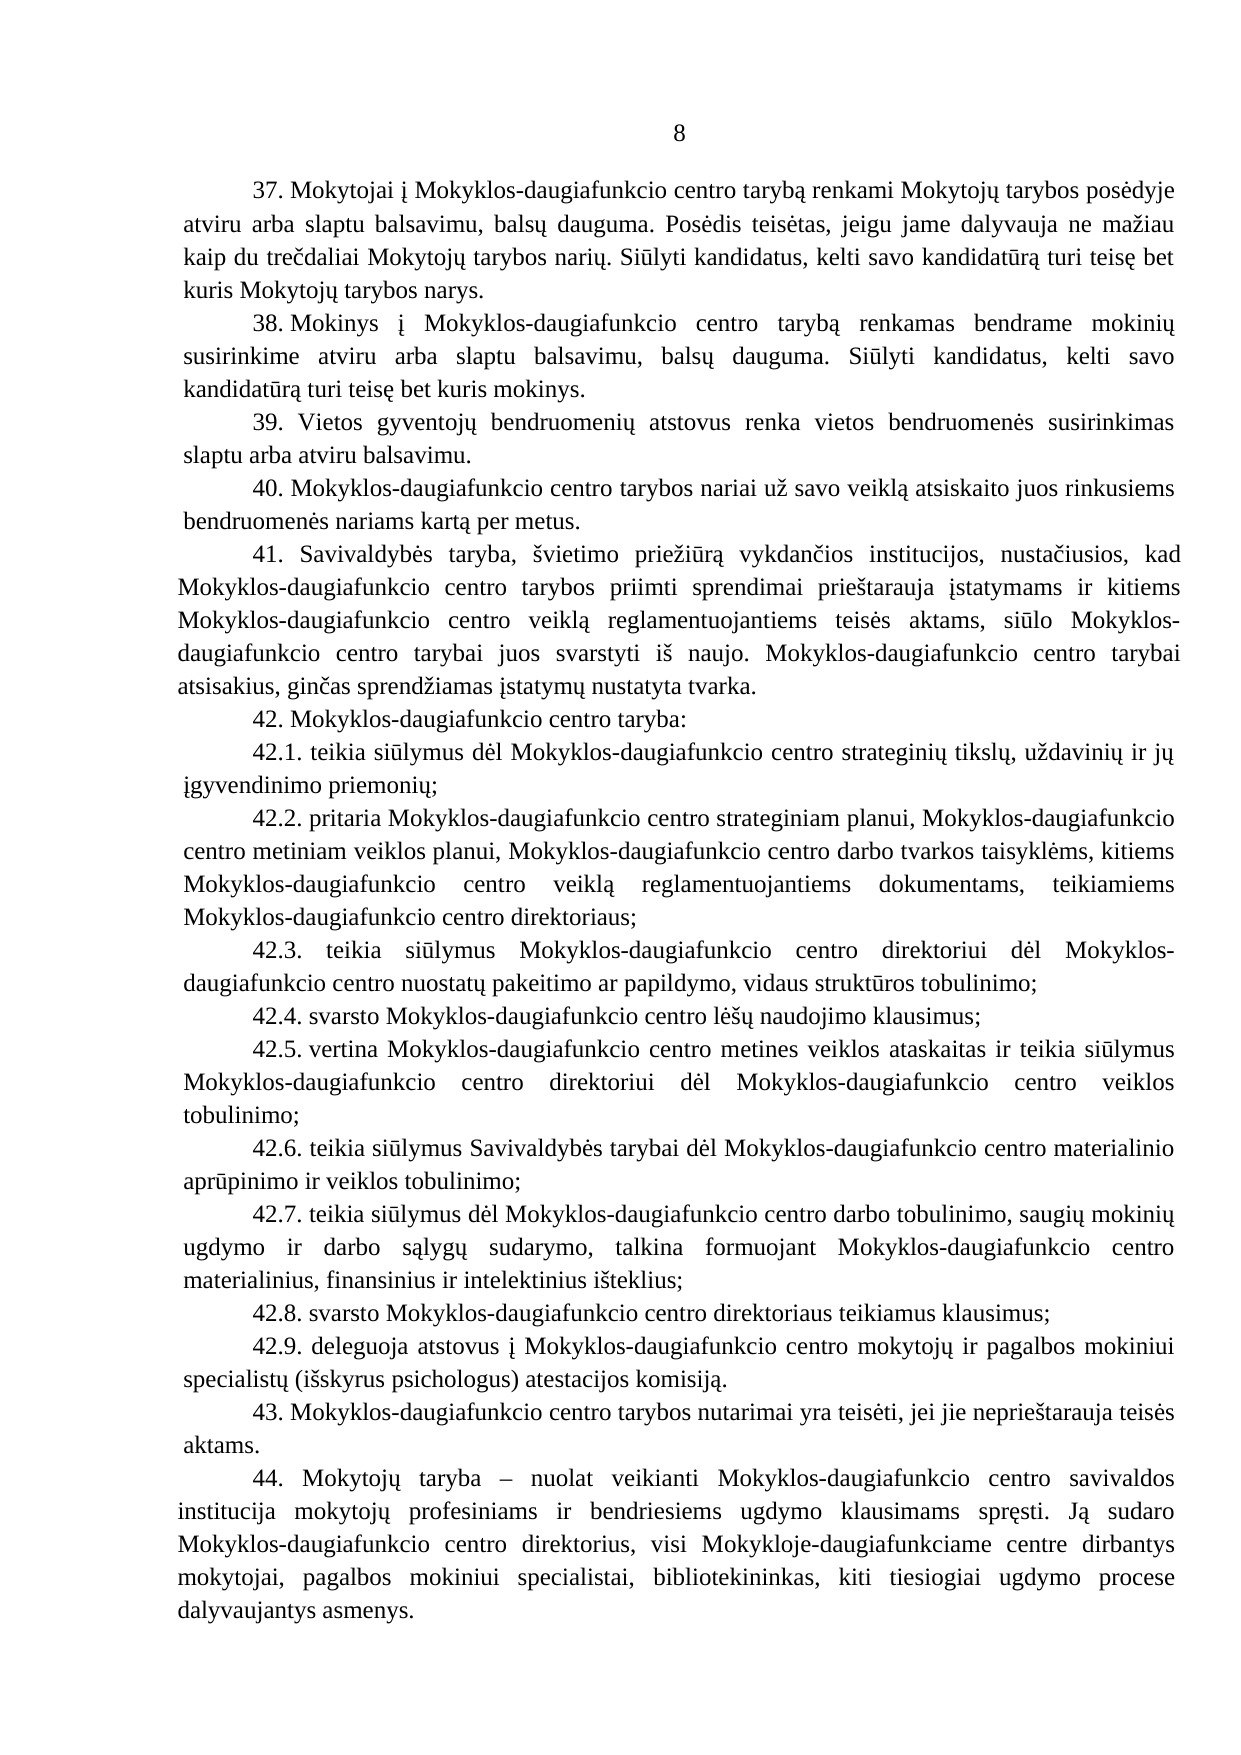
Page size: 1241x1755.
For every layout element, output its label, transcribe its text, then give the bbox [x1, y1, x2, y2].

text 42.2. pritaria Mokyklos-daugiafunkcio centro strateginiam planui, Mokyklos-daugiafunkcio centro metiniam veiklos planui, Mokyklos-daugiafunkcio centro darbo tvarkos taisyklėms, kitiems Mokyklos-daugiafunkcio centro veiklą reglamentuojantiems dokumentams, teikiamiems Mokyklos-daugiafunkcio centro direktoriaus; [183, 803, 1175, 931]
text 39. Vietos gyventojų bendruomenių atstovus renka vietos bendruomenės susirinkimas slaptu arba atviru balsavimu. [183, 407, 1175, 468]
text 42.6. teikia siūlymus Savivaldybės tarybai dėl Mokyklos-daugiafunkcio centro materialinio aprūpinimo ir veiklos tobulinimo; [183, 1133, 1175, 1195]
text 37. Mokytojai į Mokyklos-daugiafunkcio centro tarybą renkami Mokytojų tarybos posėdyje atviru arba slaptu balsavimu, balsų dauguma. Posėdis teisėtas, jeigu jame dalyvauja ne mažiau kaip du trečdaliai Mokytojų tarybos narių. Siūlyti kandidatus, kelti savo kandidatūrą turi teisę bet kuris Mokytojų tarybos narys. [183, 176, 1175, 303]
text 42.4. svarsto Mokyklos-daugiafunkcio centro lėšų naudojimo klausimus; [183, 1001, 1175, 1030]
text 42.5. vertina Mokyklos-daugiafunkcio centro metines veiklos ataskaitas ir teikia siūlymus Mokyklos-daugiafunkcio centro direktoriui dėl Mokyklos-daugiafunkcio centro veiklos tobulinimo; [183, 1034, 1175, 1129]
text 42. Mokyklos-daugiafunkcio centro taryba: [183, 704, 1175, 733]
text 44. Mokytojų taryba – nuolat veikianti Mokyklos-daugiafunkcio centro savivaldos institucija mokytojų profesiniams ir bendriesiems ugdymo klausimams spręsti. Ją sudaro Mokyklos-daugiafunkcio centro direktorius, visi Mokykloje-daugiafunkciame centre dirbantys mokytojai, pagalbos mokiniui specialistai, bibliotekininkas, kiti tiesiogiai ugdymo procese dalyvaujantys asmenys. [177, 1463, 1175, 1624]
text 42.3. teikia siūlymus Mokyklos-daugiafunkcio centro direktoriui dėl Mokyklos-daugiafunkcio centro nuostatų pakeitimo ar papildymo, vidaus struktūros tobulinimo; [183, 935, 1175, 997]
text 38. Mokinys į Mokyklos-daugiafunkcio centro tarybą renkamas bendrame mokinių susirinkime atviru arba slaptu balsavimu, balsų dauguma. Siūlyti kandidatus, kelti savo kandidatūrą turi teisę bet kuris mokinys. [183, 308, 1175, 402]
text 41. Savivaldybės taryba, švietimo priežiūrą vykdančios institucijos, nustačiusios, kad Mokyklos-daugiafunkcio centro tarybos priimti sprendimai prieštarauja įstatymams ir kitiems Mokyklos-daugiafunkcio centro veiklą reglamentuojantiems teisės aktams, siūlo Mokyklos-daugiafunkcio centro tarybai juos svarstyti iš naujo. Mokyklos-daugiafunkcio centro tarybai atsisakius, ginčas sprendžiamas įstatymų nustatyta tvarka. [177, 539, 1181, 700]
text 42.8. svarsto Mokyklos-daugiafunkcio centro direktoriaus teikiamus klausimus; [183, 1298, 1175, 1327]
text 42.7. teikia siūlymus dėl Mokyklos-daugiafunkcio centro darbo tobulinimo, saugių mokinių ugdymo ir darbo sąlygų sudarymo, talkina formuojant Mokyklos-daugiafunkcio centro materialinius, finansinius ir intelektinius išteklius; [183, 1199, 1175, 1294]
text 42.1. teikia siūlymus dėl Mokyklos-daugiafunkcio centro strateginių tikslų, uždavinių ir jų įgyvendinimo priemonių; [183, 737, 1175, 799]
text 42.9. deleguoja atstovus į Mokyklos-daugiafunkcio centro mokytojų ir pagalbos mokiniui specialistų (išskyrus psichologus) atestacijos komisiją. [183, 1331, 1175, 1393]
text 43. Mokyklos-daugiafunkcio centro tarybos nutarimai yra teisėti, jei jie neprieštarauja teisės aktams. [183, 1397, 1175, 1459]
text 40. Mokyklos-daugiafunkcio centro tarybos nariai už savo veiklą atsiskaito juos rinkusiems bendruomenės nariams kartą per metus. [183, 473, 1175, 534]
